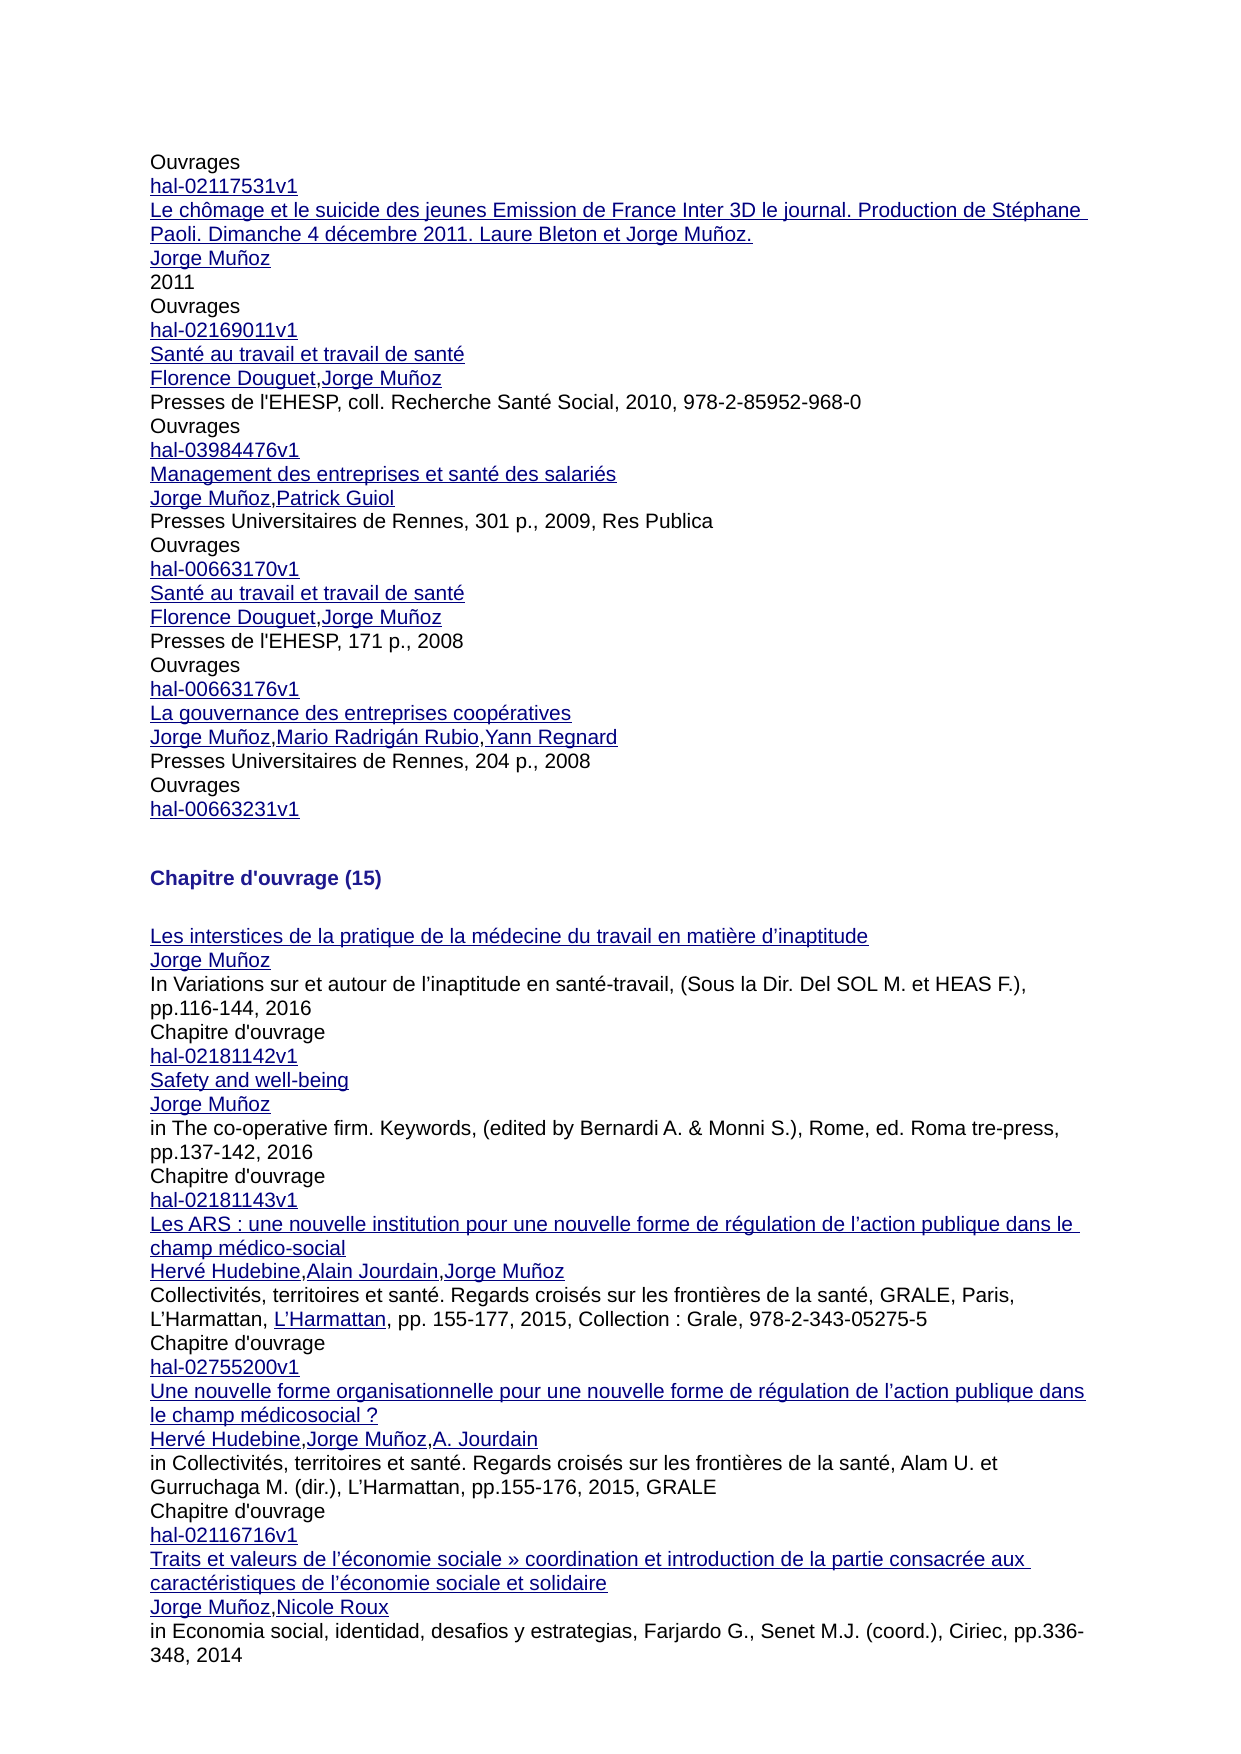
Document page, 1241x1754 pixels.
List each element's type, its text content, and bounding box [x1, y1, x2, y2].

table_cell Traits et valeurs de l’économie sociale » coordination et introduction de la partie consacrée aux caractéristiques de l’économie sociale et solidaire Jorge Muñoz,Nicole Roux in Economia social, identidad, desafios y estrategias, Farjardo G., Senet M.J. (coord.), Ciriec, pp.336-348, 2014 [150, 1547, 1090, 1667]
table_cell Une nouvelle forme organisationnelle pour une nouvelle forme de régulation de l’action publique dans le champ médicosocial ? Hervé Hudebine,Jorge Muñoz,A. Jourdain in Collectivités, territoires et santé. Regards croisés sur les frontières de la santé, Alam U. et Gurruchaga M. (dir.), L’Harmattan, pp.155-176, 2015, GRALE Chapitre d'ouvrage hal-02116716v1 [150, 1379, 1090, 1547]
table_cell Les ARS : une nouvelle institution pour une nouvelle forme de régulation de l’action publique dans le champ médico-social Hervé Hudebine,Alain Jourdain,Jorge Muñoz Collectivités, territoires et santé. Regards croisés sur les frontières de la santé, GRALE, Paris, L’Harmattan, L’Harmattan, pp. 155-177, 2015, Collection : Grale, 978-2-343-05275-5 Chapitre d'ouvrage hal-02755200v1 [150, 1211, 1090, 1379]
table_cell Safety and well-being Jorge Muñoz in The co-operative firm. Keywords, (edited by Bernardi A. & Monni S.), Rome, ed. Roma tre-press, pp.137-142, 2016 Chapitre d'ouvrage hal-02181143v1 [150, 1068, 1090, 1211]
table_header Les interstices de la pratique de la médecine du travail en matière d’inaptitude Jorge Muñoz In Variations sur et autour de l’inaptitude en santé-travail, (Sous la Dir. Del SOL M. et HEAS F.), pp.116-144, 2016 Chapitre d'ouvrage hal-02181142v1 [150, 924, 1090, 1068]
subtitle Chapitre d'ouvrage (15) [150, 866, 1090, 889]
table_cell Le chômage et le suicide des jeunes Emission de France Inter 3D le journal. Production de Stéphane Paoli. Dimanche 4 décembre 2011. Laure Bleton et Jorge Muñoz. Jorge Muñoz 2011 Ouvrages hal-02169011v1 [150, 198, 1090, 342]
table_cell Santé au travail et travail de santé Florence Douguet,Jorge Muñoz Presses de l'EHESP, 171 p., 2008 Ouvrages hal-00663176v1 [150, 581, 1090, 701]
table_cell La gouvernance des entreprises coopératives Jorge Muñoz,Mario Radrigán Rubio,Yann Regnard Presses Universitaires de Rennes, 204 p., 2008 Ouvrages hal-00663231v1 [150, 701, 1090, 821]
table_cell Management des entreprises et santé des salariés Jorge Muñoz,Patrick Guiol Presses Universitaires de Rennes, 301 p., 2009, Res Publica Ouvrages hal-00663170v1 [150, 461, 1090, 581]
table_cell Santé au travail et travail de santé Florence Douguet,Jorge Muñoz Presses de l'EHESP, coll. Recherche Santé Social, 2010, 978-2-85952-968-0 Ouvrages hal-03984476v1 [150, 342, 1090, 461]
table_cell Numéro spécial, introduction et coordination Jorge Muñoz,N. Julien,M. Burnier Travail et TIC. L’harmattan, 110, 2012, Revue Terminal Ouvrages hal-02117531v1 [150, 150, 1090, 198]
